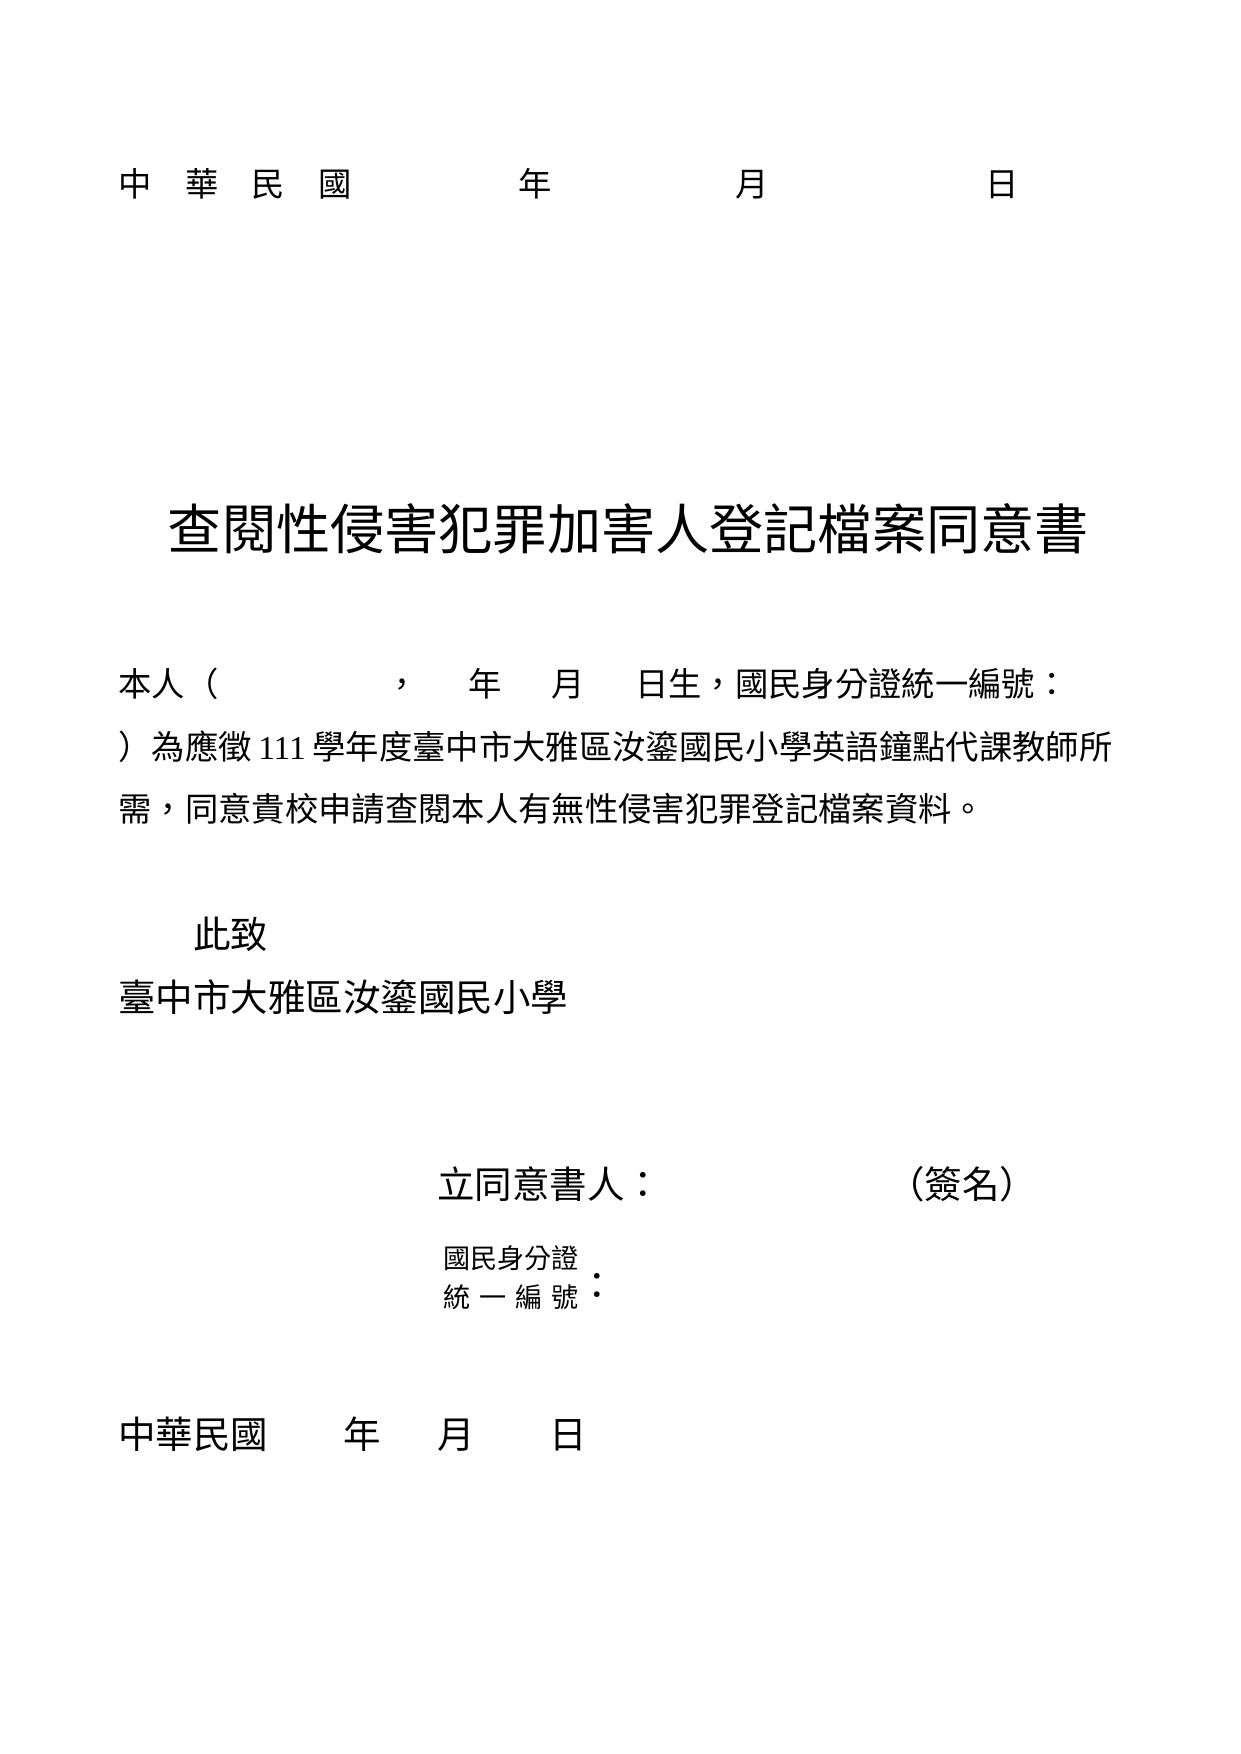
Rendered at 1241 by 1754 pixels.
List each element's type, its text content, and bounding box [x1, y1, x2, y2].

text 國民身分證統一編號： [118, 1203, 1122, 1328]
text 此致 [118, 891, 1122, 953]
text 中 華 民 國 年 月 日 [118, 141, 1122, 203]
text 中華民國 年 月 日 [118, 1391, 1122, 1453]
text 臺中市大雅區汝鎏國民小學 [118, 953, 1122, 1016]
text 本人（ ， 年 月 日生，國民身分證統一編號： ）為應徵111學年度臺中市大雅區汝鎏國民小學英語鐘點代課教師所需，同意貴校申請查閱本人有無性侵害犯罪登記檔案資料。 [118, 641, 1122, 828]
text 查閱性侵害犯罪加害人登記檔案同意書 [118, 453, 1138, 578]
text 立同意書人： （簽名） [118, 1141, 1122, 1203]
